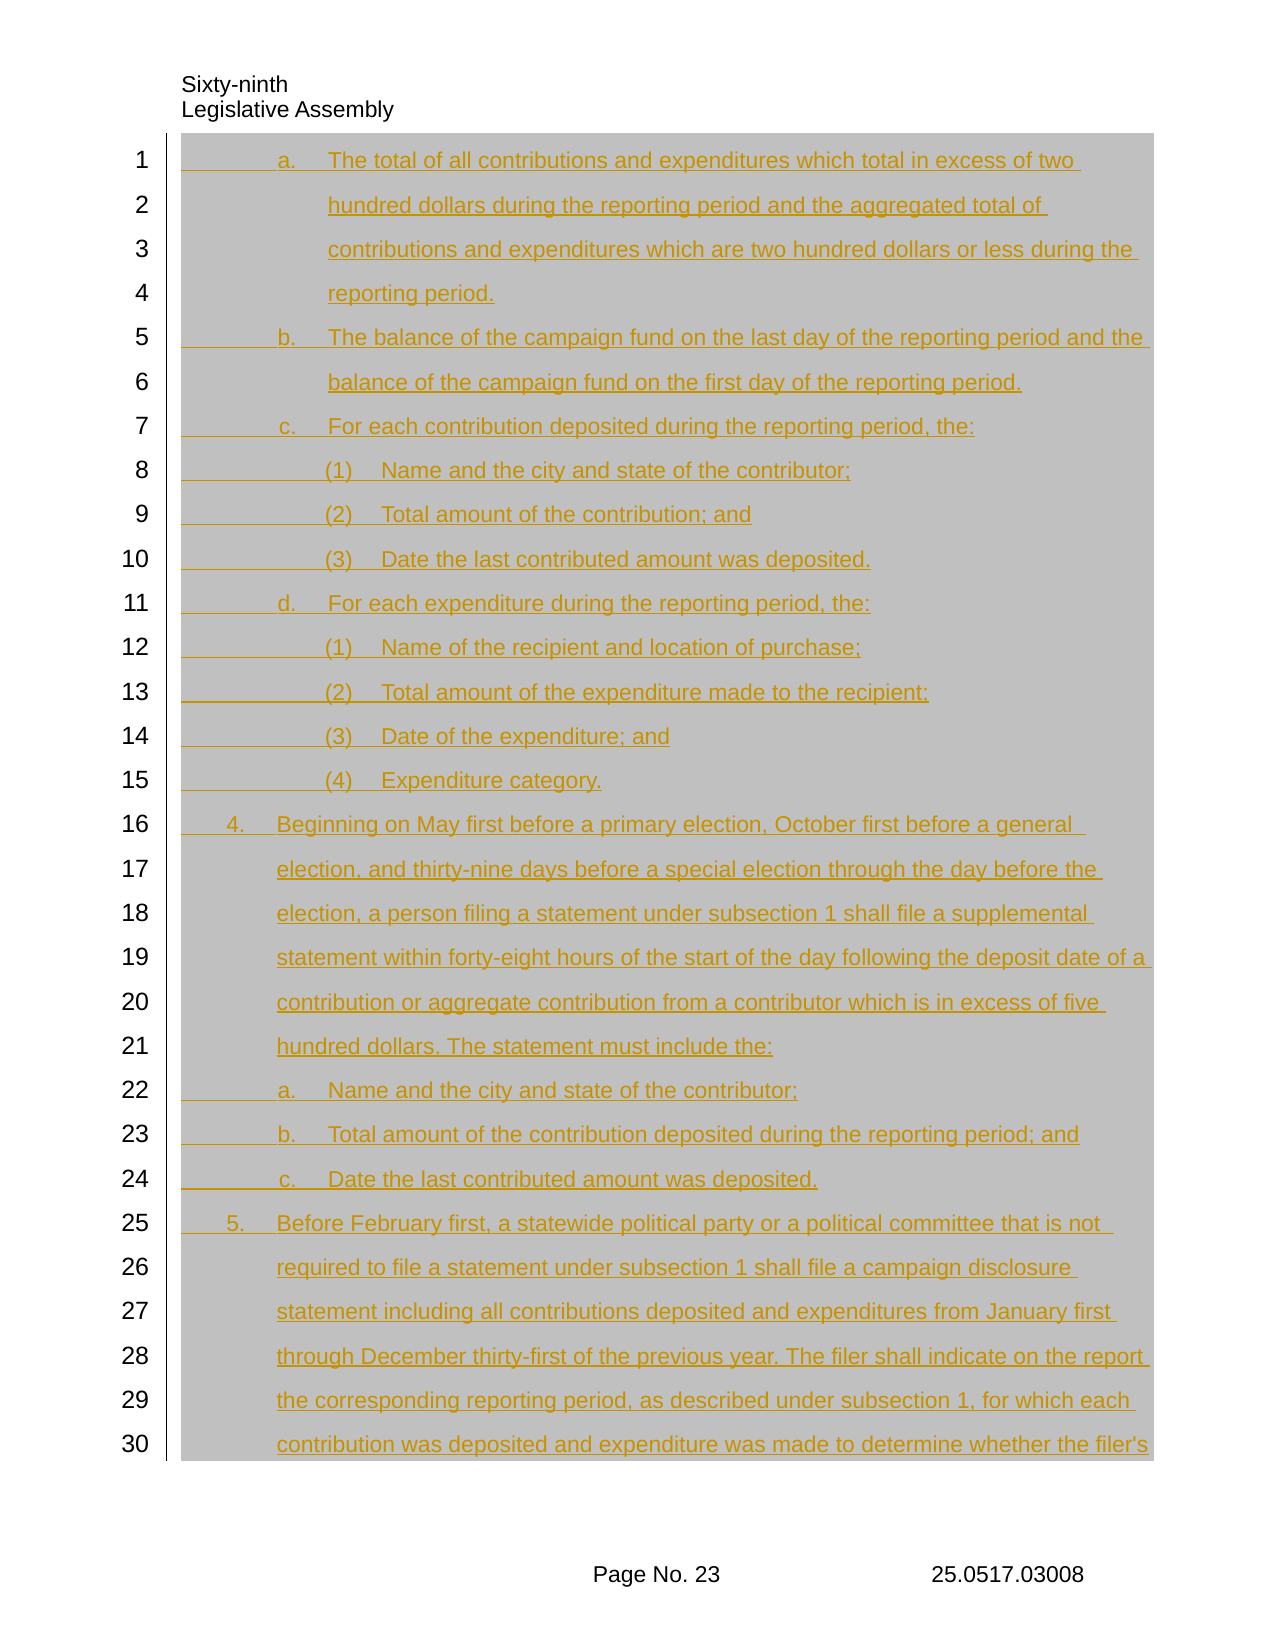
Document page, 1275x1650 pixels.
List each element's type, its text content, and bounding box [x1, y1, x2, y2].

text a. Name and the city and state of the contributor; [181, 1063, 1154, 1107]
text a. The total of all contributions and expenditures which total in excess of two hundred dollars during the reporting period and the aggregated total of contributions and expenditures which are two hundred dollars or less during the reporting period. [181, 133, 1154, 310]
text 4. Beginning on May first before a primary election, October first before a general election, and thirty‑nine days before a special election through the day before the election, a person filing a statement under subsection 1 shall file a supplemental statement within forty‑eight hours of the start of the day following the deposit date of a contribution or aggregate contribution from a contributor which is in excess of five hundred dollars. The statement must include the: [181, 797, 1154, 1063]
text (1) Name of the recipient and location of purchase; [181, 620, 1154, 664]
text (1) Name and the city and state of the contributor; [181, 443, 1154, 487]
text (2) Total amount of the contribution; and [181, 487, 1154, 532]
text (4) Expenditure category. [181, 753, 1154, 797]
text 5. Before February first, a statewide political party or a political committee that is not required to file a statement under subsection 1 shall file a campaign disclosure statement including all contributions deposited and expenditures from January first through December thirty-first of the previous year. The filer shall indicate on the report the corresponding reporting period, as described under subsection 1, for which each contribution was deposited and expenditure was made to determine whether the filer's [181, 1196, 1154, 1461]
text (2) Total amount of the expenditure made to the recipient; [181, 664, 1154, 709]
text (3) Date the last contributed amount was deposited. [181, 532, 1154, 576]
text c. For each contribution deposited during the reporting period, the: [181, 399, 1154, 443]
text d. For each expenditure during the reporting period, the: [181, 576, 1154, 620]
text c. Date the last contributed amount was deposited. [181, 1152, 1154, 1196]
text b. Total amount of the contribution deposited during the reporting period; and [181, 1107, 1154, 1152]
text b. The balance of the campaign fund on the last day of the reporting period and the balance of the campaign fund on the first day of the reporting period. [181, 310, 1154, 399]
text (3) Date of the expenditure; and [181, 709, 1154, 753]
